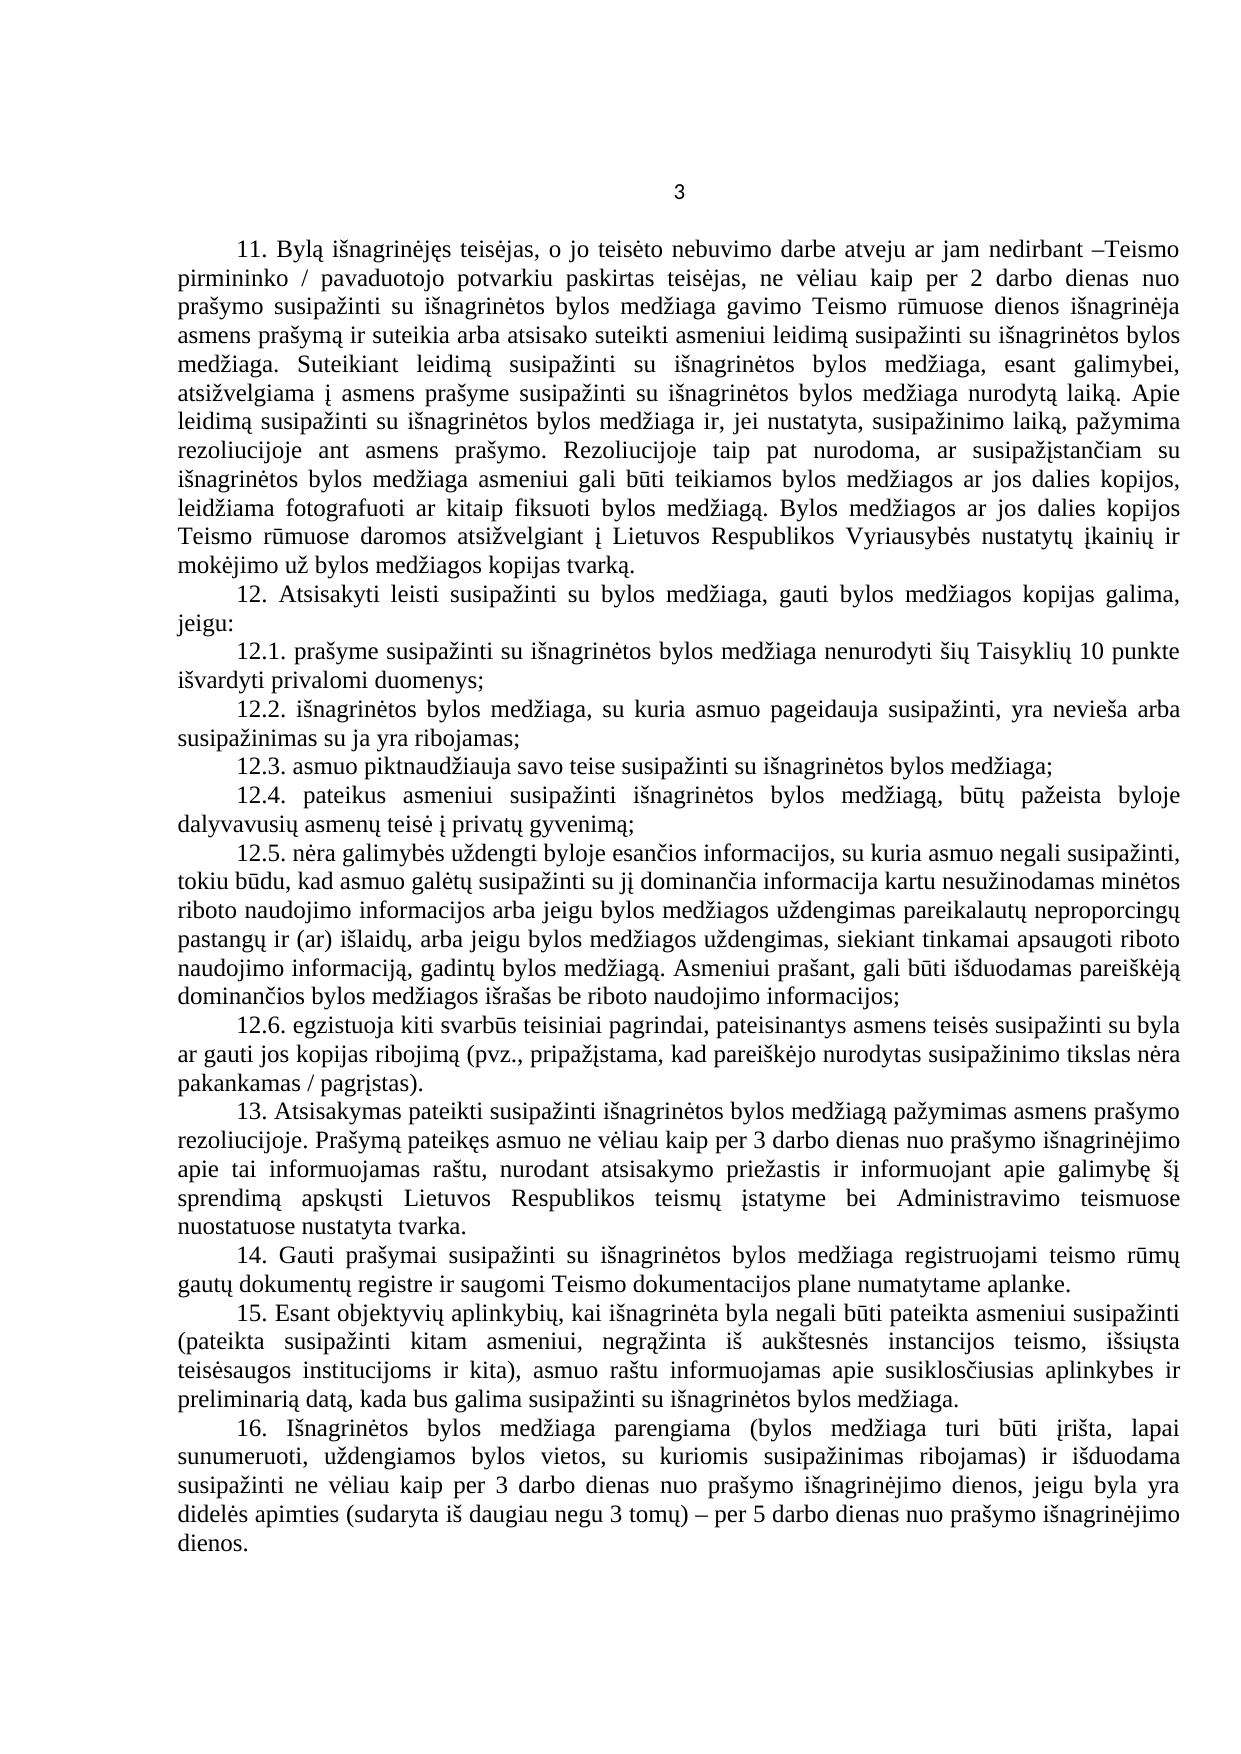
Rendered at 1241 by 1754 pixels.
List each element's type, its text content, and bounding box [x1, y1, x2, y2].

text 14. Gauti prašymai susipažinti su išnagrinėtos bylos medžiaga registruojami teismo rūmų gautų dokumentų registre ir saugomi Teismo dokumentacijos plane numatytame aplanke. [177, 1240, 1181, 1298]
text 16. Išnagrinėtos bylos medžiaga parengiama (bylos medžiaga turi būti įrišta, lapai sunumeruoti, uždengiamos bylos vietos, su kuriomis susipažinimas ribojamas) ir išduodama susipažinti ne vėliau kaip per 3 darbo dienas nuo prašymo išnagrinėjimo dienos, jeigu byla yra didelės apimties (sudaryta iš daugiau negu 3 tomų) – per 5 darbo dienas nuo prašymo išnagrinėjimo dienos. [177, 1413, 1181, 1556]
text 12.5. nėra galimybės uždengti byloje esančios informacijos, su kuria asmuo negali susipažinti, tokiu būdu, kad asmuo galėtų susipažinti su jį dominančia informacija kartu nesužinodamas minėtos riboto naudojimo informacijos arba jeigu bylos medžiagos uždengimas pareikalautų neproporcingų pastangų ir (ar) išlaidų, arba jeigu bylos medžiagos uždengimas, siekiant tinkamai apsaugoti riboto naudojimo informaciją, gadintų bylos medžiagą. Asmeniui prašant, gali būti išduodamas pareiškėją dominančios bylos medžiagos išrašas be riboto naudojimo informacijos; [177, 838, 1181, 1010]
text 12.1. prašyme susipažinti su išnagrinėtos bylos medžiaga nenurodyti šių Taisyklių 10 punkte išvardyti privalomi duomenys; [177, 636, 1181, 694]
text 12. Atsisakyti leisti susipažinti su bylos medžiaga, gauti bylos medžiagos kopijas galima, jeigu: [177, 579, 1181, 636]
text 11. Bylą išnagrinėjęs teisėjas, o jo teisėto nebuvimo darbe atveju ar jam nedirbant –Teismo pirmininko / pavaduotojo potvarkiu paskirtas teisėjas, ne vėliau kaip per 2 darbo dienas nuo prašymo susipažinti su išnagrinėtos bylos medžiaga gavimo Teismo rūmuose dienos išnagrinėja asmens prašymą ir suteikia arba atsisako suteikti asmeniui leidimą susipažinti su išnagrinėtos bylos medžiaga. Suteikiant leidimą susipažinti su išnagrinėtos bylos medžiaga, esant galimybei, atsižvelgiama į asmens prašyme susipažinti su išnagrinėtos bylos medžiaga nurodytą laiką. Apie leidimą susipažinti su išnagrinėtos bylos medžiaga ir, jei nustatyta, susipažinimo laiką, pažymima rezoliucijoje ant asmens prašymo. Rezoliucijoje taip pat nurodoma, ar susipažįstančiam su išnagrinėtos bylos medžiaga asmeniui gali būti teikiamos bylos medžiagos ar jos dalies kopijos, leidžiama fotografuoti ar kitaip fiksuoti bylos medžiagą. Bylos medžiagos ar jos dalies kopijos Teismo rūmuose daromos atsižvelgiant į Lietuvos Respublikos Vyriausybės nustatytų įkainių ir mokėjimo už bylos medžiagos kopijas tvarką. [177, 234, 1181, 579]
text 15. Esant objektyvių aplinkybių, kai išnagrinėta byla negali būti pateikta asmeniui susipažinti (pateikta susipažinti kitam asmeniui, negrąžinta iš aukštesnės instancijos teismo, išsiųsta teisėsaugos institucijoms ir kita), asmuo raštu informuojamas apie susiklosčiusias aplinkybes ir preliminarią datą, kada bus galima susipažinti su išnagrinėtos bylos medžiaga. [177, 1298, 1181, 1413]
text 12.6. egzistuoja kiti svarbūs teisiniai pagrindai, pateisinantys asmens teisės susipažinti su byla ar gauti jos kopijas ribojimą (pvz., pripažįstama, kad pareiškėjo nurodytas susipažinimo tikslas nėra pakankamas / pagrįstas). [177, 1010, 1181, 1096]
text 13. Atsisakymas pateikti susipažinti išnagrinėtos bylos medžiagą pažymimas asmens prašymo rezoliucijoje. Prašymą pateikęs asmuo ne vėliau kaip per 3 darbo dienas nuo prašymo išnagrinėjimo apie tai informuojamas raštu, nurodant atsisakymo priežastis ir informuojant apie galimybę šį sprendimą apskųsti Lietuvos Respublikos teismų įstatyme bei Administravimo teismuose nuostatuose nustatyta tvarka. [177, 1096, 1181, 1240]
text 12.4. pateikus asmeniui susipažinti išnagrinėtos bylos medžiagą, būtų pažeista byloje dalyvavusių asmenų teisė į privatų gyvenimą; [177, 780, 1181, 838]
text 12.2. išnagrinėtos bylos medžiaga, su kuria asmuo pageidauja susipažinti, yra nevieša arba susipažinimas su ja yra ribojamas; [177, 694, 1181, 751]
text 12.3. asmuo piktnaudžiauja savo teise susipažinti su išnagrinėtos bylos medžiaga; [177, 751, 1181, 780]
